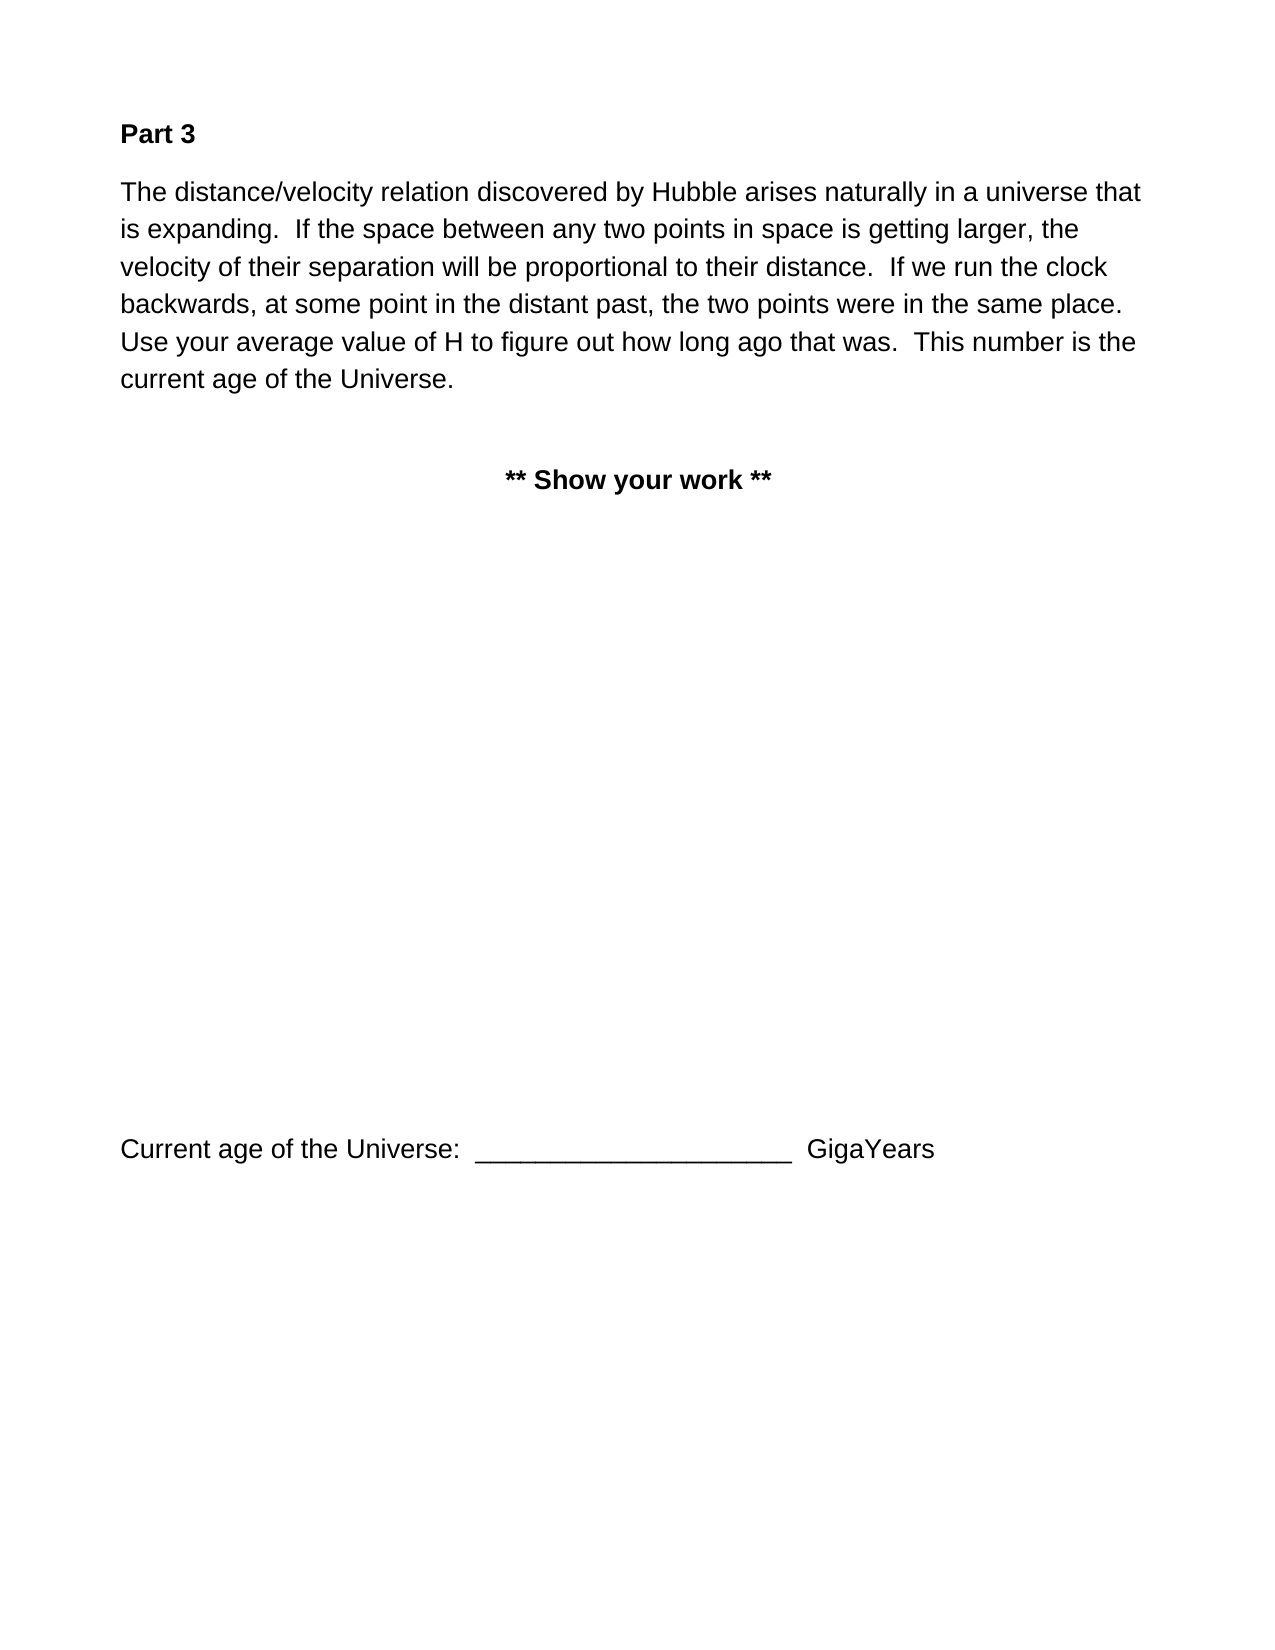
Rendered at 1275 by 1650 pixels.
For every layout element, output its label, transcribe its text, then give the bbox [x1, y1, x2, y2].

text ** Show your work ** [120, 464, 1156, 495]
text Current age of the Universe: _____________________ GigaYears [120, 1133, 1156, 1164]
text Part 3 [120, 118, 1156, 149]
text The distance/velocity relation discovered by Hubble arises naturally in a universe that is expanding. If the space between any two points in space is getting larger, the velocity of their separation will be proportional to their distance. If we run the clock backwards, at some point in the distant past, the two points were in the same place. Use your average value of H to figure out how long ago that was. This number is the current age of the Universe. [120, 176, 1156, 394]
